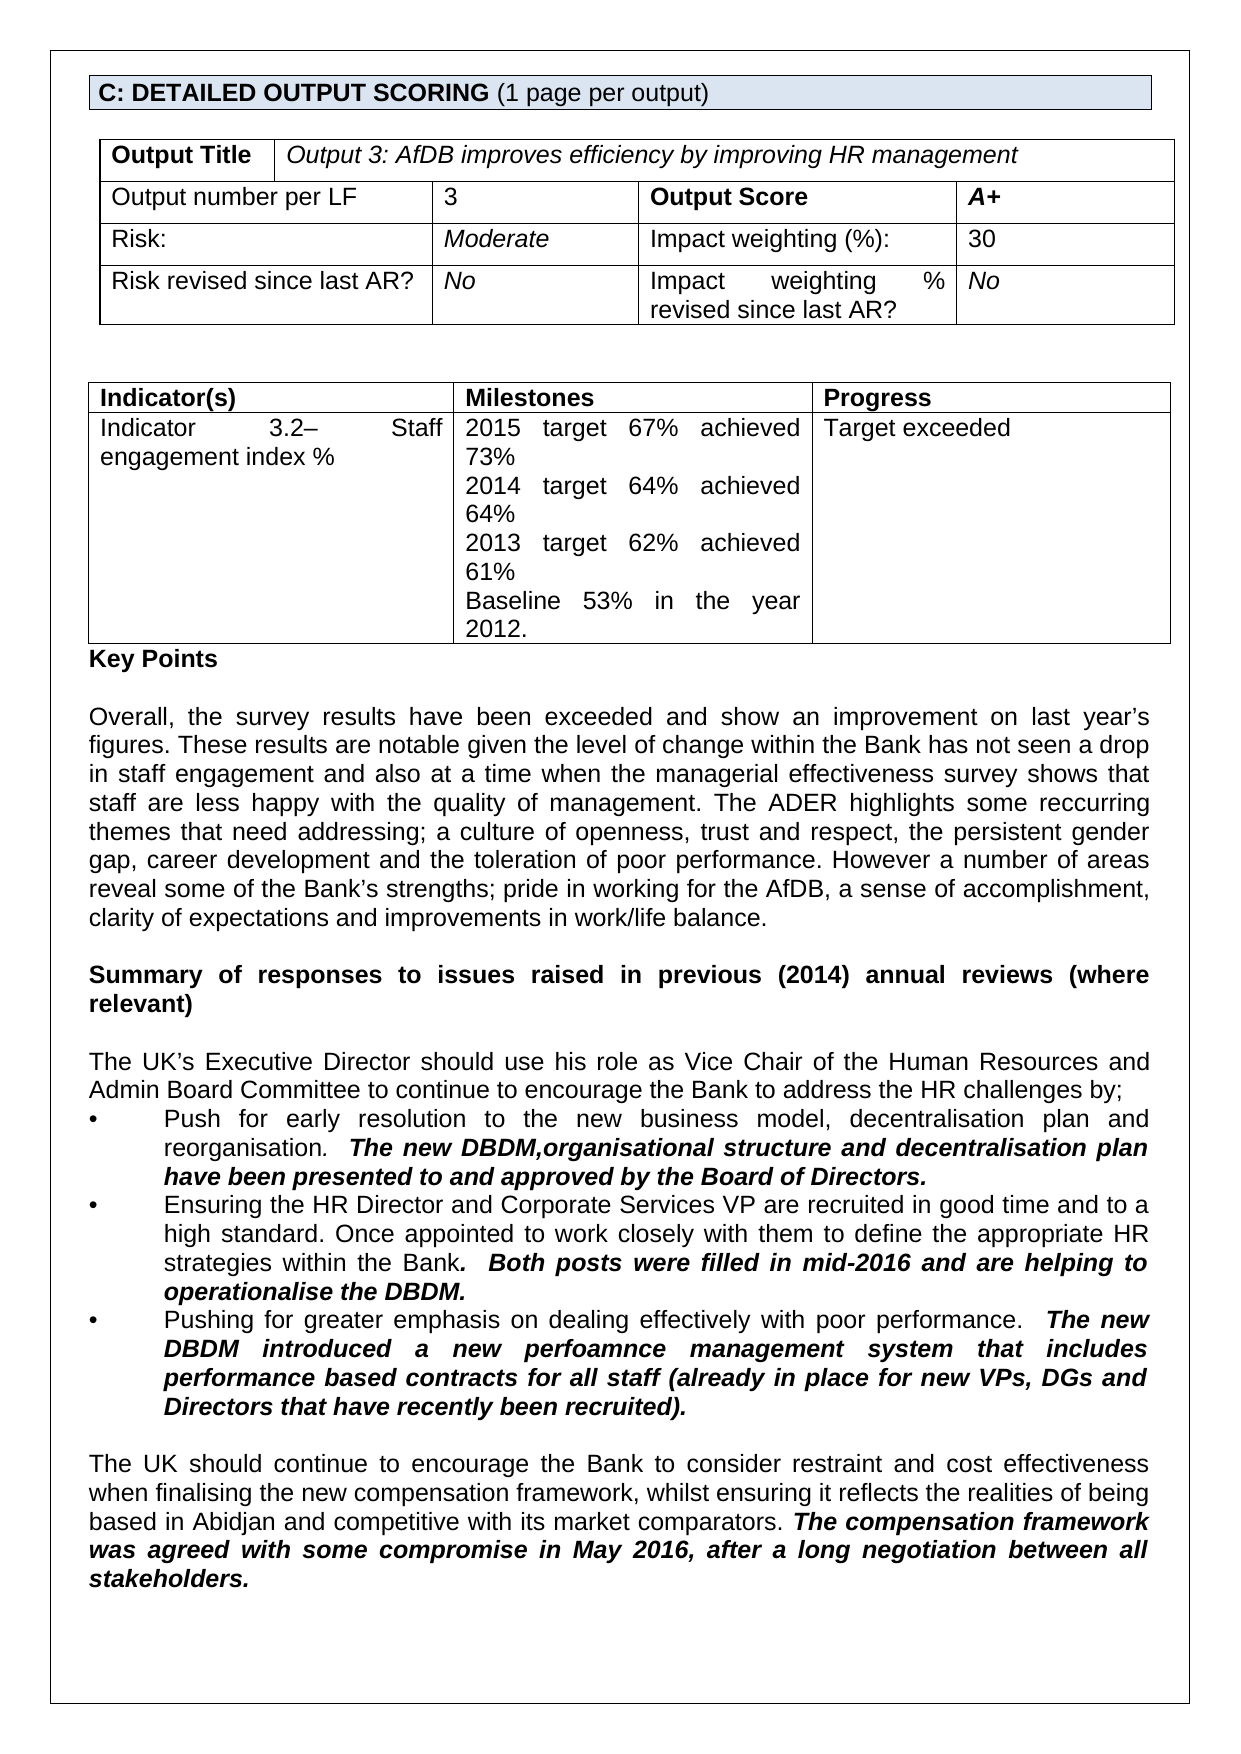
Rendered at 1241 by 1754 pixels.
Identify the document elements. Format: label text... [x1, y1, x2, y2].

table_cell Indicator 3.2– Staff engagement index % [89, 413, 453, 643]
text • Pushing for greater emphasis on dealing effectively with poor performance. The new DBDM introduced a new perfoamnce management system that includes performance based contracts for all staff (already in place for new VPs, DGs and Directors that have recently been recruited). [89, 1305, 1152, 1420]
table_header Progress [813, 383, 1170, 412]
text • Ensuring the HR Director and Corporate Services VP are recruited in good time and to a high standard. Once appointed to work closely with them to define the appropriate HR strategies within the Bank. Both posts were filled in mid-2016 and are helping to operationalise the DBDM. [89, 1190, 1152, 1305]
table_cell Risk: [101, 224, 432, 265]
text Key Points [89, 644, 1152, 673]
table_cell Risk revised since last AR? [101, 266, 432, 324]
table_cell No [957, 266, 1174, 324]
table_header Output 3: AfDB improves efficiency by improving HR management [275, 140, 1174, 181]
text Summary of responses to issues raised in previous (2014) annual reviews (where relevant) [89, 960, 1152, 1018]
text • Push for early resolution to the new business model, decentralisation plan and reorganisation. The new DBDM,organisational structure and decentralisation plan have been presented to and approved by the Board of Directors. [89, 1104, 1152, 1190]
text Overall, the survey results have been exceeded and show an improvement on last year’s figures. These results are notable given the level of change within the Bank has not seen a drop in staff engagement and also at a time when the managerial effectiveness survey shows that staff are less happy with the quality of management. The ADER highlights some reccurring themes that need addressing; a culture of openness, trust and respect, the persistent gender gap, career development and the toleration of poor performance. However a number of areas reveal some of the Bank’s strengths; pride in working for the AfDB, a sense of accomplishment, clarity of expectations and improvements in work/life balance. [89, 702, 1152, 932]
table_cell 2015 target 67% achieved 73% 2014 target 64% achieved 64% 2013 target 62% achieved 61% Baseline 53% in the year 2012. [454, 413, 812, 643]
table_cell Output number per LF [101, 182, 432, 223]
table_cell Impact weighting % revised since last AR? [639, 266, 956, 324]
table_cell 3 [433, 182, 638, 223]
text The UK’s Executive Director should use his role as Vice Chair of the Human Resources and Admin Board Committee to continue to encourage the Bank to address the HR challenges by; [89, 1047, 1152, 1104]
table_cell Moderate [433, 224, 638, 265]
table_cell 30 [957, 224, 1174, 265]
text The UK should continue to encourage the Bank to consider restraint and cost effectiveness when finalising the new compensation framework, whilst ensuring it reflects the realities of being based in Abidjan and competitive with its market comparators. The compensation framework was agreed with some compromise in May 2016, after a long negotiation between all stakeholders. [89, 1449, 1152, 1593]
table_cell No [433, 266, 638, 324]
table_cell A+ [957, 182, 1174, 223]
table_header Indicator(s) [89, 383, 453, 412]
table_cell Impact weighting (%): [639, 224, 956, 265]
table_cell Output Score [639, 182, 956, 223]
table_cell Target exceeded [813, 413, 1170, 643]
subtitle C: DETAILED OUTPUT SCORING (1 page per output) [90, 76, 1151, 109]
table_header Milestones [454, 383, 812, 412]
table_header Output Title [101, 140, 274, 181]
